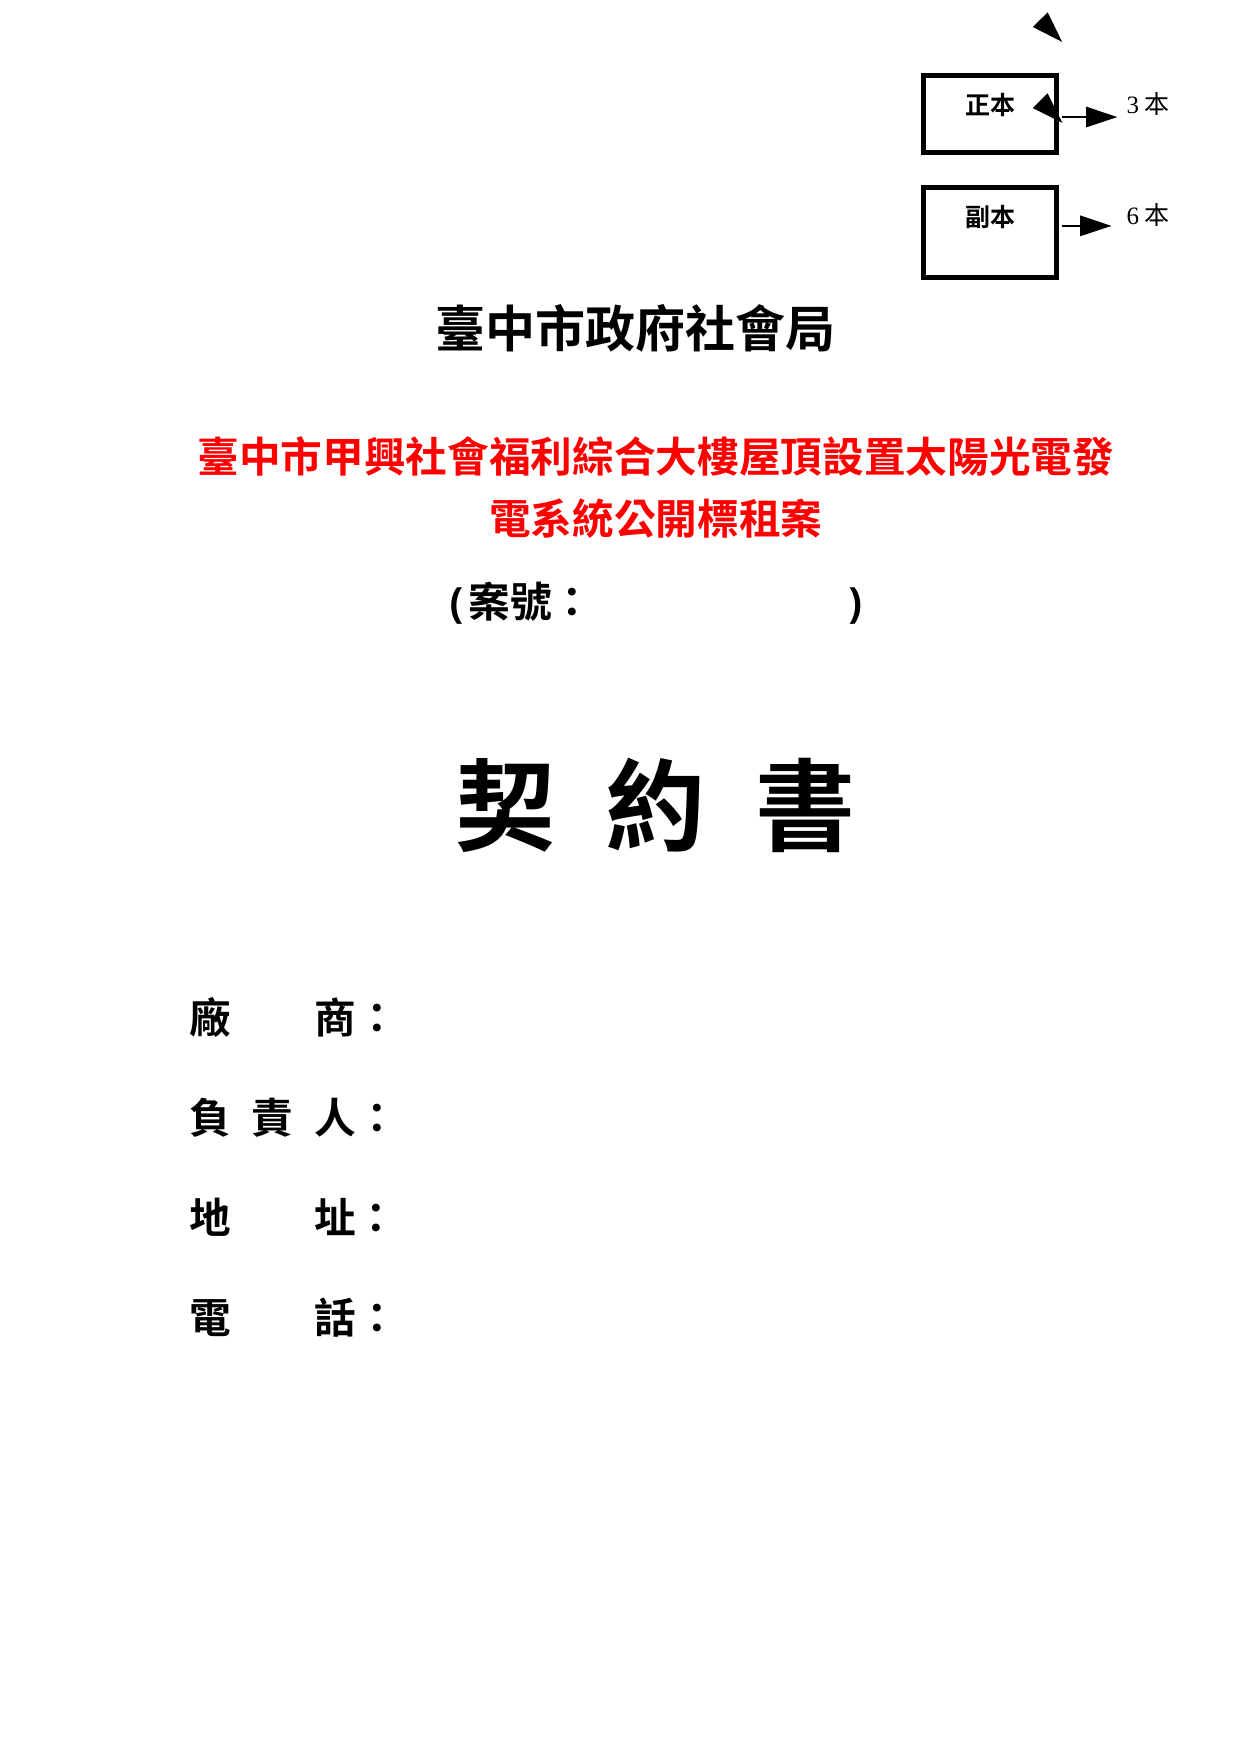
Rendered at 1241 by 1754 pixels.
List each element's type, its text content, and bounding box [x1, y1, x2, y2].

text 副本 [941, 198, 1039, 234]
text 6本 [1126, 195, 1196, 232]
list (案號： ) [189, 558, 1122, 621]
text 正本 [941, 85, 1039, 122]
list 廠 商： [189, 974, 1122, 1036]
list 電 話： [189, 1274, 1122, 1336]
text 契 約 書 [189, 727, 1122, 872]
list 臺中市甲興社會福利綜合大樓屋頂設置太陽光電發電系統公開標租案 [189, 412, 1122, 537]
text 3本 [1126, 84, 1196, 121]
text 臺中市政府社會局 [189, 310, 1082, 356]
list 負 責 人： [189, 1074, 1122, 1136]
text 地 址： [189, 1174, 1122, 1236]
